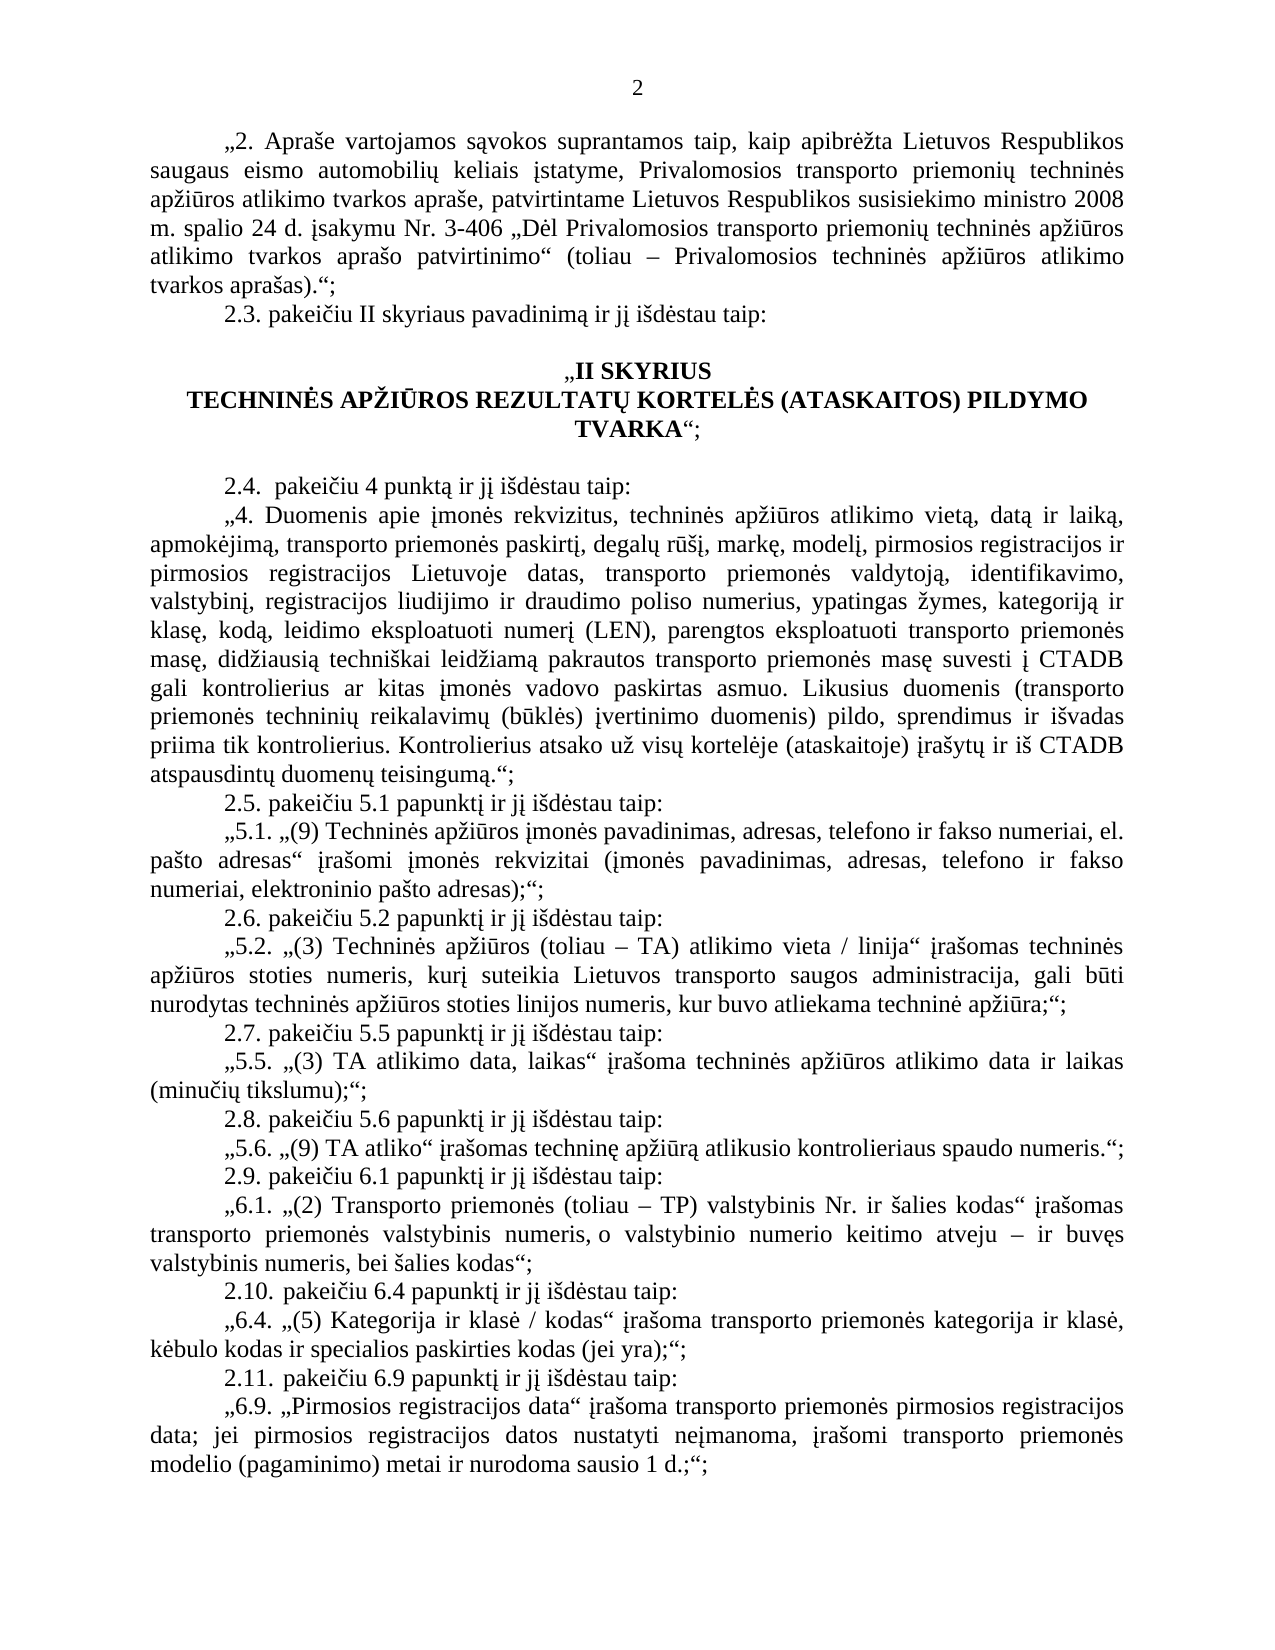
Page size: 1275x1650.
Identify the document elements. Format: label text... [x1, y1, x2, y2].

text 2.4. pakeičiu 4 punktą ir jį išdėstau taip: [150, 471, 1125, 500]
text TECHNINĖS APŽIŪROS REZULTATŲ KORTELĖS (ATASKAITOS) PILDYMO TVARKA“; [150, 385, 1125, 443]
text „4. Duomenis apie įmonės rekvizitus, techninės apžiūros atlikimo vietą, datą ir laiką, apmokėjimą, transporto priemonės paskirtį, degalų rūšį, markę, modelį, pirmosios registracijos ir pirmosios registracijos Lietuvoje datas, transporto priemonės valdytoją, identifikavimo, valstybinį, registracijos liudijimo ir draudimo poliso numerius, ypatingas žymes, kategoriją ir klasę, kodą, leidimo eksploatuoti numerį (LEN), parengtos eksploatuoti transporto priemonės masę, didžiausią techniškai leidžiamą pakrautos transporto priemonės masę suvesti į CTADB gali kontrolierius ar kitas įmonės vadovo paskirtas asmuo. Likusius duomenis (transporto priemonės techninių reikalavimų (būklės) įvertinimo duomenis) pildo, sprendimus ir išvadas priima tik kontrolierius. Kontrolierius atsako už visų kortelėje (ataskaitoje) įrašytų ir iš CTADB atspausdintų duomenų teisingumą.“; [150, 500, 1125, 788]
text 2.8. pakeičiu 5.6 papunktį ir jį išdėstau taip: [150, 1104, 1125, 1133]
text 2.6. pakeičiu 5.2 papunktį ir jį išdėstau taip: [150, 903, 1125, 931]
text 2.10. pakeičiu 6.4 papunktį ir jį išdėstau taip: [150, 1276, 1125, 1305]
text 2.9. pakeičiu 6.1 papunktį ir jį išdėstau taip: [150, 1161, 1125, 1190]
text „5.6. „(9) TA atliko“ įrašomas techninę apžiūrą atlikusio kontrolieriaus spaudo numeris.“; [150, 1133, 1125, 1161]
text „5.1. „(9) Techninės apžiūros įmonės pavadinimas, adresas, telefono ir fakso numeriai, el. pašto adresas“ įrašomi įmonės rekvizitai (įmonės pavadinimas, adresas, telefono ir fakso numeriai, elektroninio pašto adresas);“; [150, 816, 1125, 903]
text 2.7. pakeičiu 5.5 papunktį ir jį išdėstau taip: [150, 1018, 1125, 1046]
text „2. Apraše vartojamos sąvokos suprantamos taip, kaip apibrėžta Lietuvos Respublikos saugaus eismo automobilių keliais įstatyme, Privalomosios transporto priemonių techninės apžiūros atlikimo tvarkos apraše, patvirtintame Lietuvos Respublikos susisiekimo ministro 2008 m. spalio 24 d. įsakymu Nr. 3-406 „Dėl Privalomosios transporto priemonių techninės apžiūros atlikimo tvarkos aprašo patvirtinimo“ (toliau – Privalomosios techninės apžiūros atlikimo tvarkos aprašas).“; [150, 126, 1125, 299]
text „II SKYRIUS [150, 356, 1125, 385]
text „5.5. „(3) TA atlikimo data, laikas“ įrašoma techninės apžiūros atlikimo data ir laikas (minučių tikslumu);“; [150, 1046, 1125, 1104]
text „6.4. „(5) Kategorija ir klasė / kodas“ įrašoma transporto priemonės kategorija ir klasė, kėbulo kodas ir specialios paskirties kodas (jei yra);“; [150, 1305, 1125, 1363]
text 2.11. pakeičiu 6.9 papunktį ir jį išdėstau taip: [150, 1363, 1125, 1391]
text „6.9. „Pirmosios registracijos data“ įrašoma transporto priemonės pirmosios registracijos data; jei pirmosios registracijos datos nustatyti neįmanoma, įrašomi transporto priemonės modelio (pagaminimo) metai ir nurodoma sausio 1 d.;“; [150, 1391, 1125, 1478]
text „5.2. „(3) Techninės apžiūros (toliau – TA) atlikimo vieta / linija“ įrašomas techninės apžiūros stoties numeris, kurį suteikia Lietuvos transporto saugos administracija, gali būti nurodytas techninės apžiūros stoties linijos numeris, kur buvo atliekama techninė apžiūra;“; [150, 931, 1125, 1018]
text „6.1. „(2) Transporto priemonės (toliau – TP) valstybinis Nr. ir šalies kodas“ įrašomas transporto priemonės valstybinis numeris, o valstybinio numerio keitimo atveju – ir buvęs valstybinis numeris, bei šalies kodas“; [150, 1190, 1125, 1276]
text 2.3. pakeičiu II skyriaus pavadinimą ir jį išdėstau taip: [150, 299, 1125, 328]
text 2.5. pakeičiu 5.1 papunktį ir jį išdėstau taip: [150, 788, 1125, 816]
